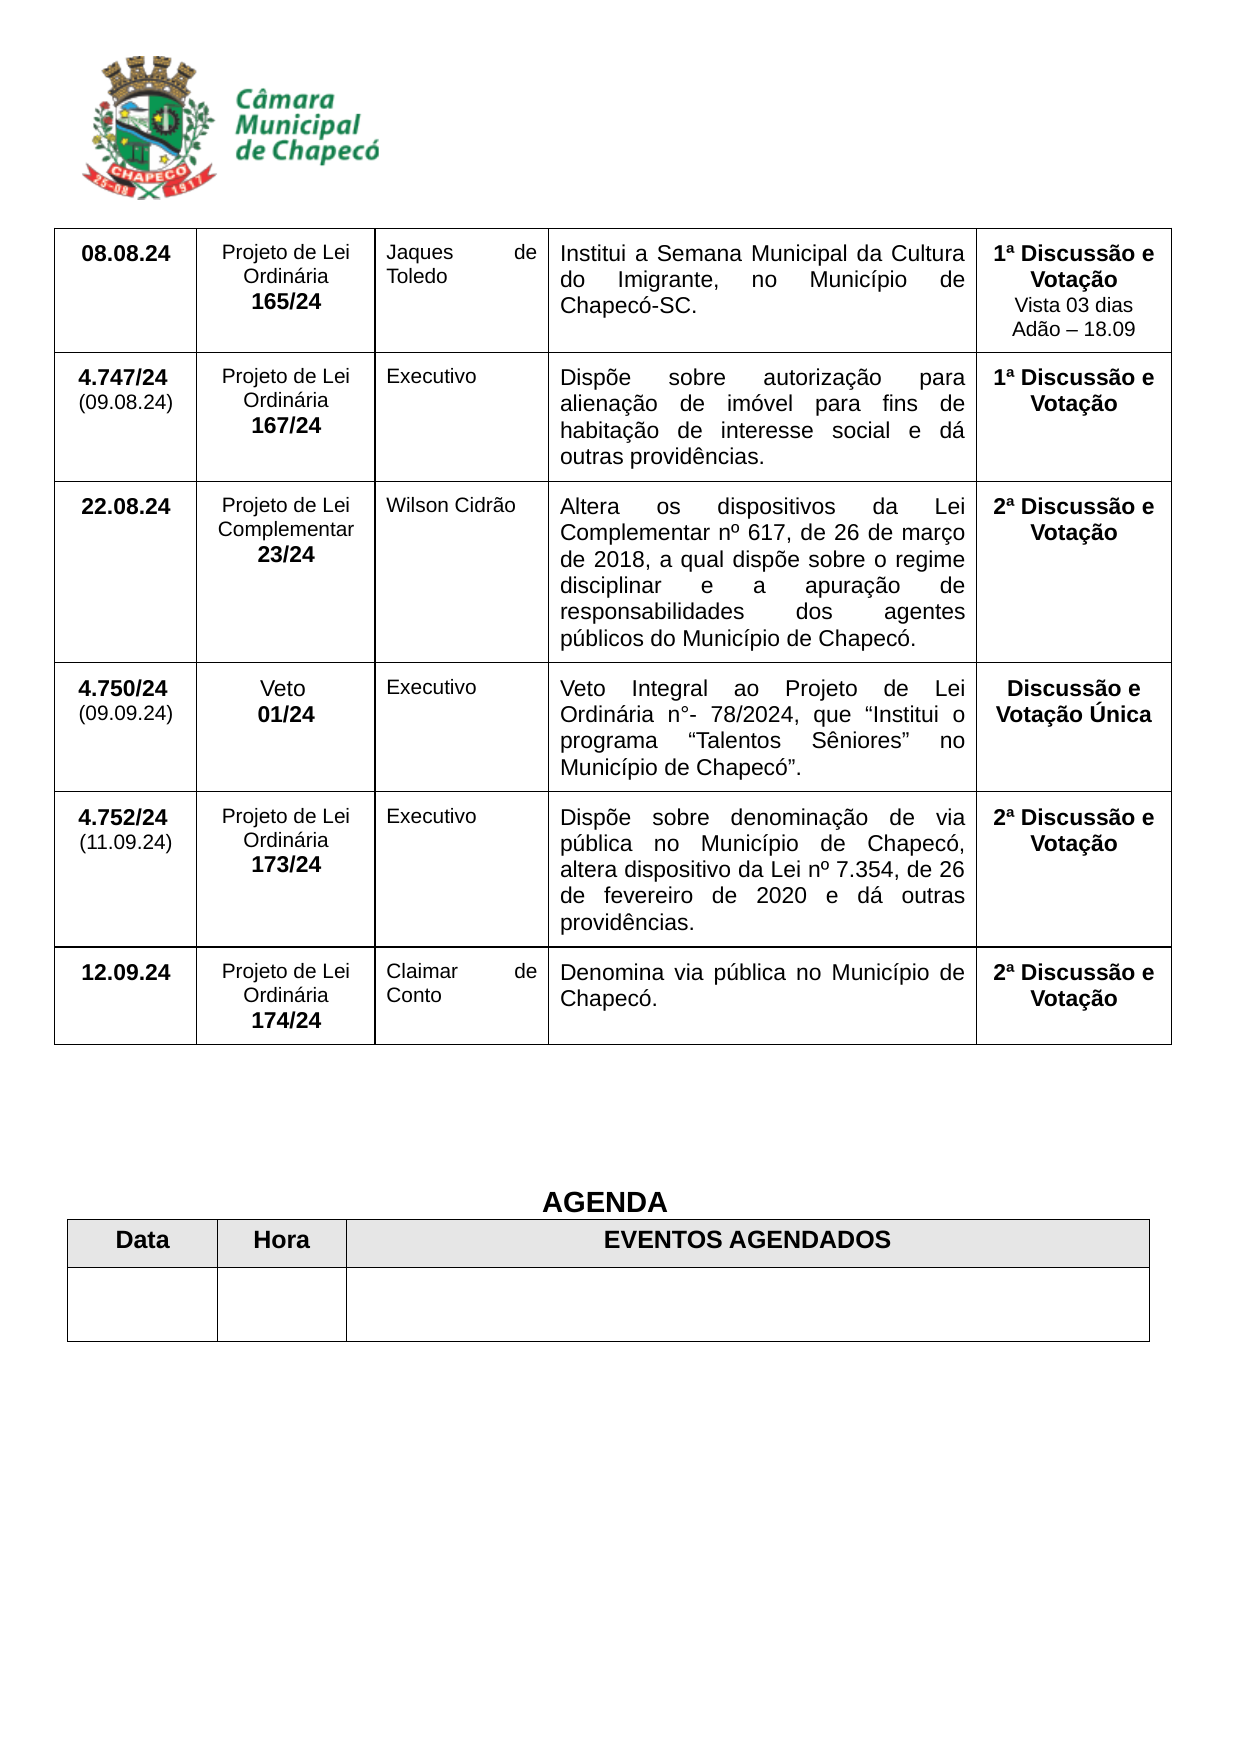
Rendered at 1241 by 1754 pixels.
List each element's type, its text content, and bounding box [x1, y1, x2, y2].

table_cell Altera os dispositivos da Lei Complementar nº 617, de 26 de março de 2018, a qual dispõe sobre o regime disciplinar e a apuração de responsabilidades dos agentes públicos do Município de Chapecó. [549, 482, 976, 662]
table_cell [218, 1268, 346, 1341]
table_cell Veto 01/24 [197, 663, 374, 791]
table_cell Denomina via pública no Município de Chapecó. [549, 948, 976, 1044]
table_cell 2ª Discussão e Votação [977, 948, 1171, 1044]
table_cell [68, 1268, 217, 1341]
table_cell Projeto de Lei Complementar 23/24 [197, 482, 374, 662]
table_header Hora [218, 1220, 346, 1267]
table_cell Wilson Cidrão [376, 482, 548, 662]
table_cell Dispõe sobre denominação de via pública no Município de Chapecó, altera dispositivo da Lei nº 7.354, de 26 de fevereiro de 2020 e dá outras providências. [549, 792, 976, 946]
table_cell Dispõe sobre autorização para alienação de imóvel para fins de habitação de interesse social e dá outras providências. [549, 353, 976, 481]
table_cell 4.750/24 (09.09.24) [55, 663, 196, 791]
table_cell Executivo [376, 792, 548, 946]
table_cell 08.08.24 [55, 229, 196, 352]
text AGENDA [65, 1185, 1145, 1219]
picture [81, 56, 379, 200]
table_cell 2ª Discussão e Votação [977, 792, 1171, 946]
table_cell 22.08.24 [55, 482, 196, 662]
table_cell Claimar de Conto [376, 948, 548, 1044]
table_header Data [68, 1220, 217, 1267]
table_cell Discussão e Votação Única [977, 663, 1171, 791]
table_cell Executivo [376, 663, 548, 791]
table_header EVENTOS AGENDADOS [347, 1220, 1149, 1267]
table_cell [347, 1268, 1149, 1341]
table_cell 4.747/24 (09.08.24) [55, 353, 196, 481]
table_cell Projeto de Lei Ordinária 165/24 [197, 229, 374, 352]
table_cell Veto Integral ao Projeto de Lei Ordinária n°- 78/2024, que “Institui o programa “Talentos Sêniores” no Município de Chapecó”. [549, 663, 976, 791]
table_cell Executivo [376, 353, 548, 481]
table_cell Projeto de Lei Ordinária 174/24 [197, 948, 374, 1044]
table_cell 1ª Discussão e Votação Vista 03 dias Adão – 18.09 [977, 229, 1171, 352]
table_cell Institui a Semana Municipal da Cultura do Imigrante, no Município de Chapecó-SC. [549, 229, 976, 352]
table_cell 1ª Discussão e Votação [977, 353, 1171, 481]
table_cell 12.09.24 [55, 948, 196, 1044]
table_cell 4.752/24 (11.09.24) [55, 792, 196, 946]
table_cell 2ª Discussão e Votação [977, 482, 1171, 662]
table_cell Projeto de Lei Ordinária 173/24 [197, 792, 374, 946]
table_cell Projeto de Lei Ordinária 167/24 [197, 353, 374, 481]
table_cell Jaques de Toledo [376, 229, 548, 352]
